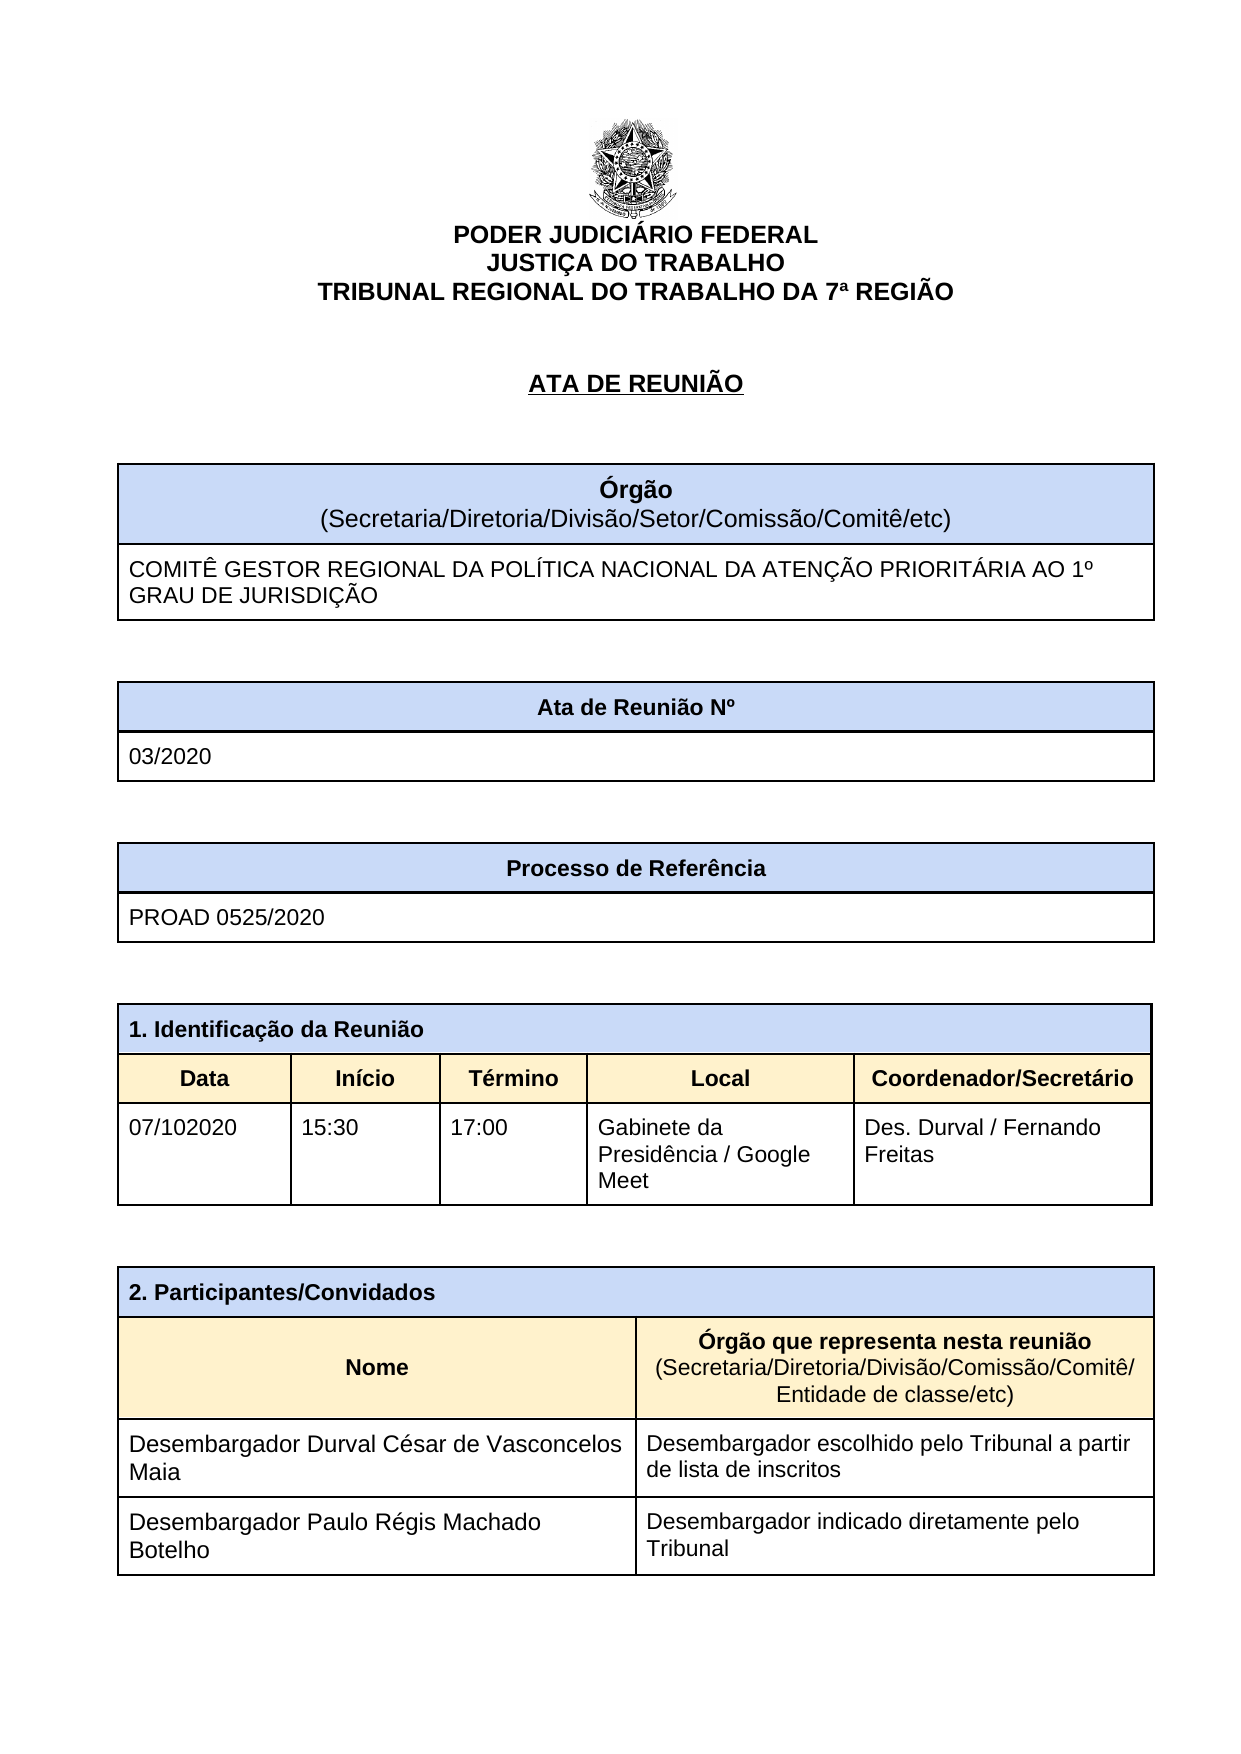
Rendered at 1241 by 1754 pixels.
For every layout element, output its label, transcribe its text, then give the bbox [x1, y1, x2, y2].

table_cell 07/102020 [119, 1104, 290, 1204]
table_header 1. Identificação da Reunião [119, 1005, 1150, 1052]
table_cell 15:30 [292, 1104, 439, 1204]
table_cell Des. Durval / Fernando Freitas [855, 1104, 1150, 1204]
table_header Ata de Reunião Nº [119, 683, 1153, 730]
table_cell COMITÊ GESTOR REGIONAL DA POLÍTICA NACIONAL DA ATENÇÃO PRIORITÁRIA AO 1º GRAU DE JURISDIÇÃO [119, 545, 1153, 619]
table_header 2. Participantes/Convidados [119, 1268, 1153, 1316]
text PODER JUDICIÁRIO FEDERAL [118, 220, 1153, 248]
table_header Órgão (Secretaria/Diretoria/Divisão/Setor/Comissão/Comitê/etc) [119, 465, 1153, 543]
table_cell Coordenador/Secretário [855, 1055, 1150, 1102]
text TRIBUNAL REGIONAL DO TRABALHO DA 7ª REGIÃO [118, 277, 1153, 306]
table_cell Desembargador Paulo Régis Machado Botelho [119, 1498, 635, 1574]
text JUSTIÇA DO TRABALHO [118, 248, 1153, 277]
table_cell Desembargador indicado diretamente pelo Tribunal [637, 1498, 1153, 1574]
table_cell PROAD 0525/2020 [119, 894, 1153, 941]
text ATA DE REUNIÃO [118, 369, 1153, 398]
table_cell Local [588, 1055, 853, 1102]
table_cell Nome [119, 1318, 635, 1417]
table_cell 17:00 [441, 1104, 586, 1204]
table_cell Desembargador Durval César de Vasconcelos Maia [119, 1420, 635, 1496]
table_header Processo de Referência [119, 844, 1153, 891]
table_cell Desembargador escolhido pelo Tribunal a partir de lista de inscritos [637, 1420, 1153, 1496]
table_cell Gabinete da Presidência / Google Meet [588, 1104, 853, 1204]
table_cell 03/2020 [119, 733, 1153, 780]
table_cell Data [119, 1055, 290, 1102]
table_cell Término [441, 1055, 586, 1102]
table_cell Órgão que representa nesta reunião (Secretaria/Diretoria/Divisão/Comissão/Comitê/ Entidade de classe/etc) [637, 1318, 1153, 1417]
picture [588, 118, 678, 220]
table_cell Início [292, 1055, 439, 1102]
